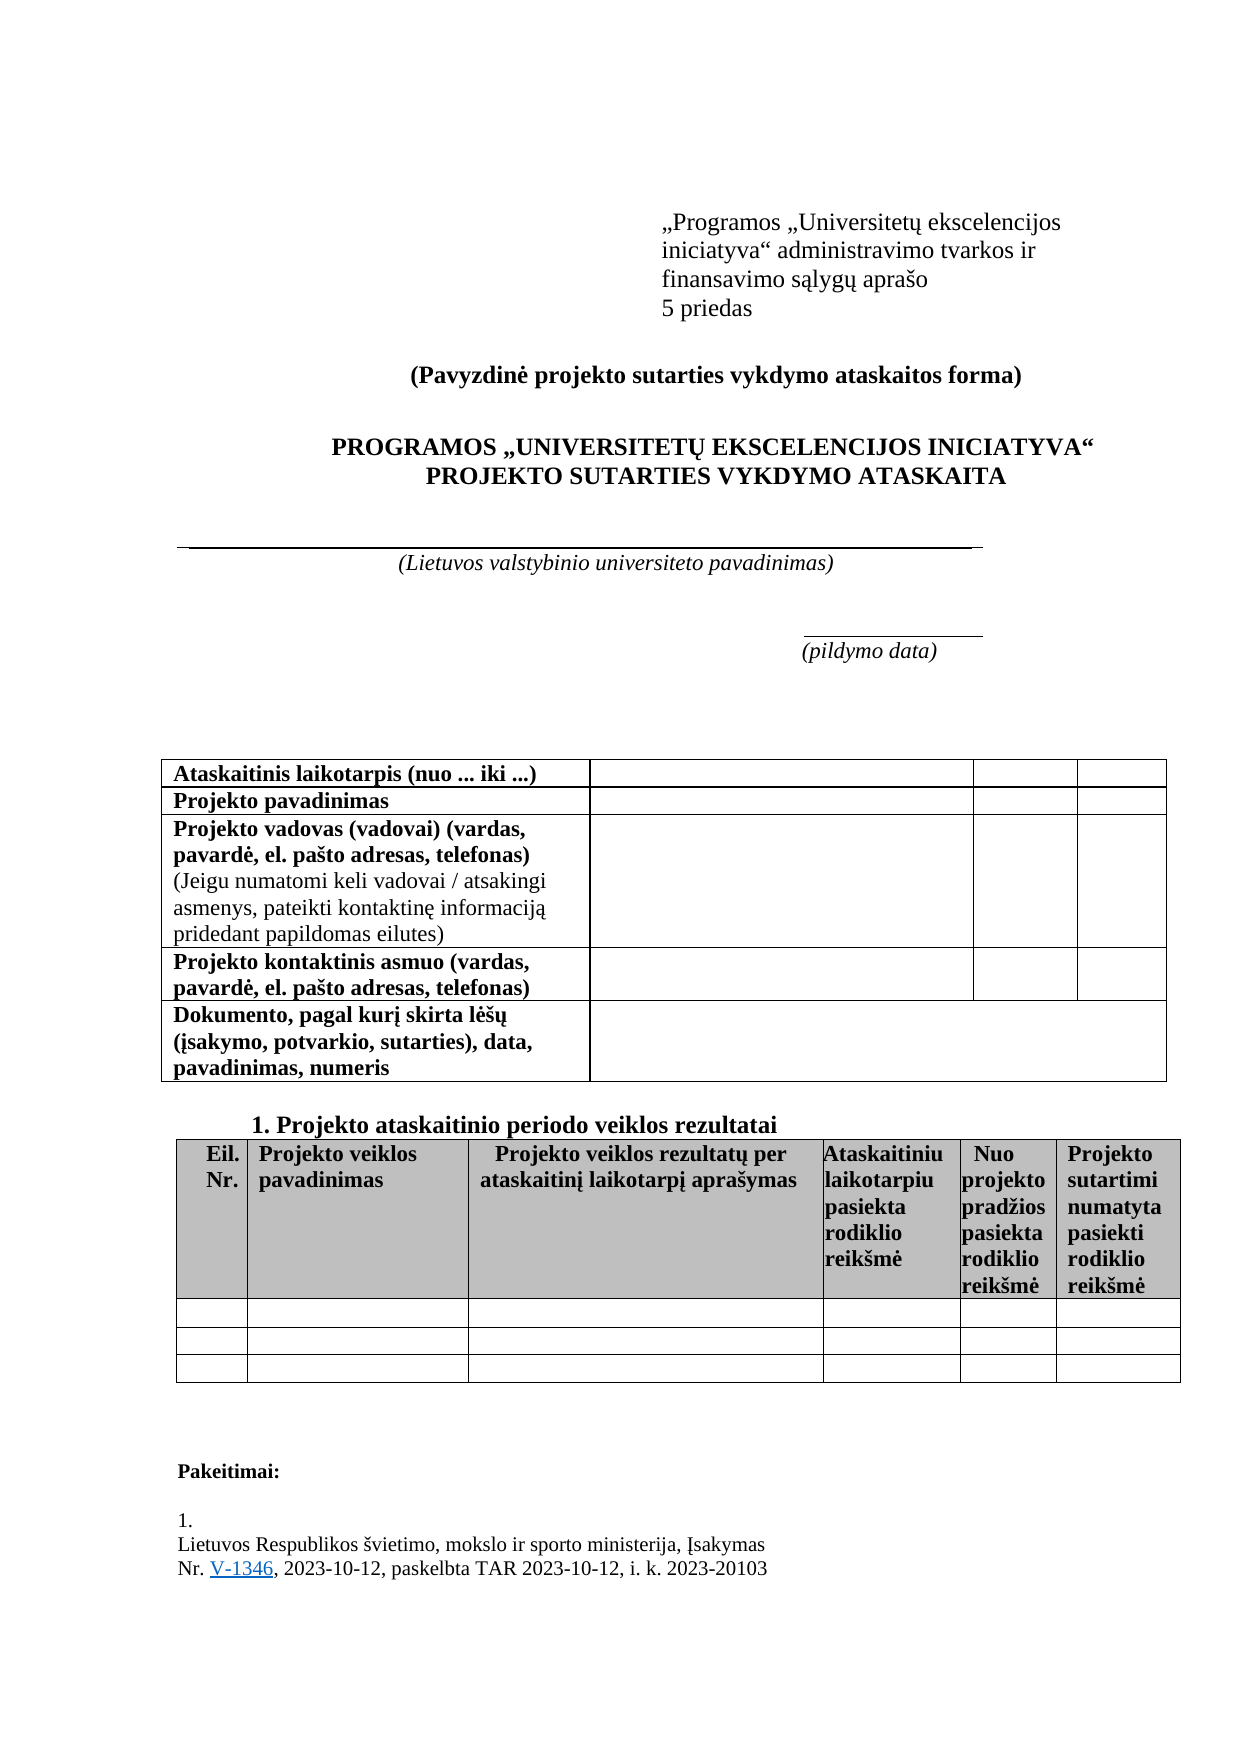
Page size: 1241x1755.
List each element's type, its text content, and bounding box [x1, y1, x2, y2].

text 1. Projekto ataskaitinio periodo veiklos rezultatai [177, 1110, 1181, 1139]
table_cell [983, 547, 1181, 577]
table_cell [824, 1355, 960, 1382]
table_cell [177, 1299, 247, 1327]
table_cell [591, 948, 973, 1000]
table_cell [961, 1299, 1056, 1327]
table_cell [469, 1328, 823, 1354]
table_cell [961, 1355, 1056, 1382]
table_cell Projekto kontaktinis asmuo (vardas, pavardė, el. pašto adresas, telefonas) [162, 948, 589, 1000]
table_cell Dokumento, pagal kurį skirta lėšų (įsakymo, potvarkio, sutarties), data, pavadinimas, numeris [162, 1001, 589, 1081]
table_cell [983, 603, 1181, 636]
table_cell [1057, 1328, 1180, 1354]
table_cell [591, 815, 973, 947]
table_header [983, 518, 1181, 547]
table_header [591, 760, 973, 786]
table_header Ataskaitiniu laikotarpiu pasiekta rodiklio reikšmė [824, 1140, 960, 1298]
table_cell [177, 548, 983, 577]
table_cell [591, 788, 973, 814]
table_cell [983, 716, 1181, 745]
table_cell [804, 603, 983, 636]
table_cell Projekto vadovas (vadovai) (vardas, pavardė, el. pašto adresas, telefonas) (Jeigu numatomi keli vadovai / atsakingi asmenys, pateikti kontaktinę informaciją pridedant papildomas eilutes) [162, 815, 589, 947]
table_cell Projekto pavadinimas [162, 788, 589, 814]
text Lietuvos Respublikos švietimo, mokslo ir sporto ministerija, Įsakymas [177, 1532, 1181, 1556]
table_header [974, 760, 1077, 786]
text Pakeitimai: [177, 1459, 1181, 1483]
table_header Projekto sutartimi numatyta pasiekti rodiklio reikšmė [1057, 1140, 1180, 1298]
table_header (Lietuvos valstybinio universiteto pavadinimas) [189, 549, 972, 575]
text finansavimo sąlygų aprašo [177, 264, 1181, 293]
table_cell [1078, 948, 1166, 1000]
table_cell [177, 1355, 247, 1382]
table_cell [248, 1328, 468, 1354]
table_cell [591, 1001, 1166, 1081]
table_cell [974, 815, 1077, 947]
text „Programos „Universitetų ekscelencijos [177, 207, 1181, 235]
table_cell [177, 716, 804, 745]
table_cell [824, 1328, 960, 1354]
table_cell [248, 1355, 468, 1382]
table_header Nuo projekto pradžios pasiekta rodiklio reikšmė [961, 1140, 1056, 1298]
table_header Eil. Nr. [177, 1140, 247, 1298]
table_cell [804, 716, 983, 745]
table_cell [824, 1299, 960, 1327]
text iniciatyva“ administravimo tvarkos ir [177, 235, 1181, 264]
table_cell [469, 1355, 823, 1382]
table_cell [1057, 1299, 1180, 1327]
table_cell [469, 1299, 823, 1327]
text PROGRAMOS „UNIVERSITETŲ EKSCELENCIJOS INICIATYVA“ [177, 432, 1181, 461]
table_header [177, 518, 983, 547]
table_cell [974, 948, 1077, 1000]
table_cell [177, 577, 983, 603]
table_header Ataskaitinis laikotarpis (nuo ... iki ...) [162, 760, 589, 786]
table_cell [961, 1328, 1056, 1354]
text 5 priedas [177, 293, 1181, 322]
table_cell [974, 788, 1077, 814]
table_cell [248, 1299, 468, 1327]
table_cell [177, 1328, 247, 1354]
text Nr. V-1346, 2023-10-12, paskelbta TAR 2023-10-12, i. k. 2023-20103 [177, 1556, 1181, 1580]
table_header [1078, 760, 1166, 786]
text (Pavyzdinė projekto sutarties vykdymo ataskaitos forma) [177, 360, 1181, 389]
table_header Projekto veiklos pavadinimas [248, 1140, 468, 1298]
table_cell [983, 577, 1181, 603]
table_cell [177, 603, 804, 636]
text PROJEKTO SUTARTIES VYKDYMO ATASKAITA [177, 461, 1181, 489]
table_cell [1057, 1355, 1180, 1382]
table_header Projekto veiklos rezultatų per ataskaitinį laikotarpį aprašymas [469, 1140, 823, 1298]
table_cell [1078, 788, 1166, 814]
text 1. [177, 1508, 1181, 1532]
table_cell [1078, 815, 1166, 947]
table_cell (pildymo data) [177, 636, 1181, 716]
